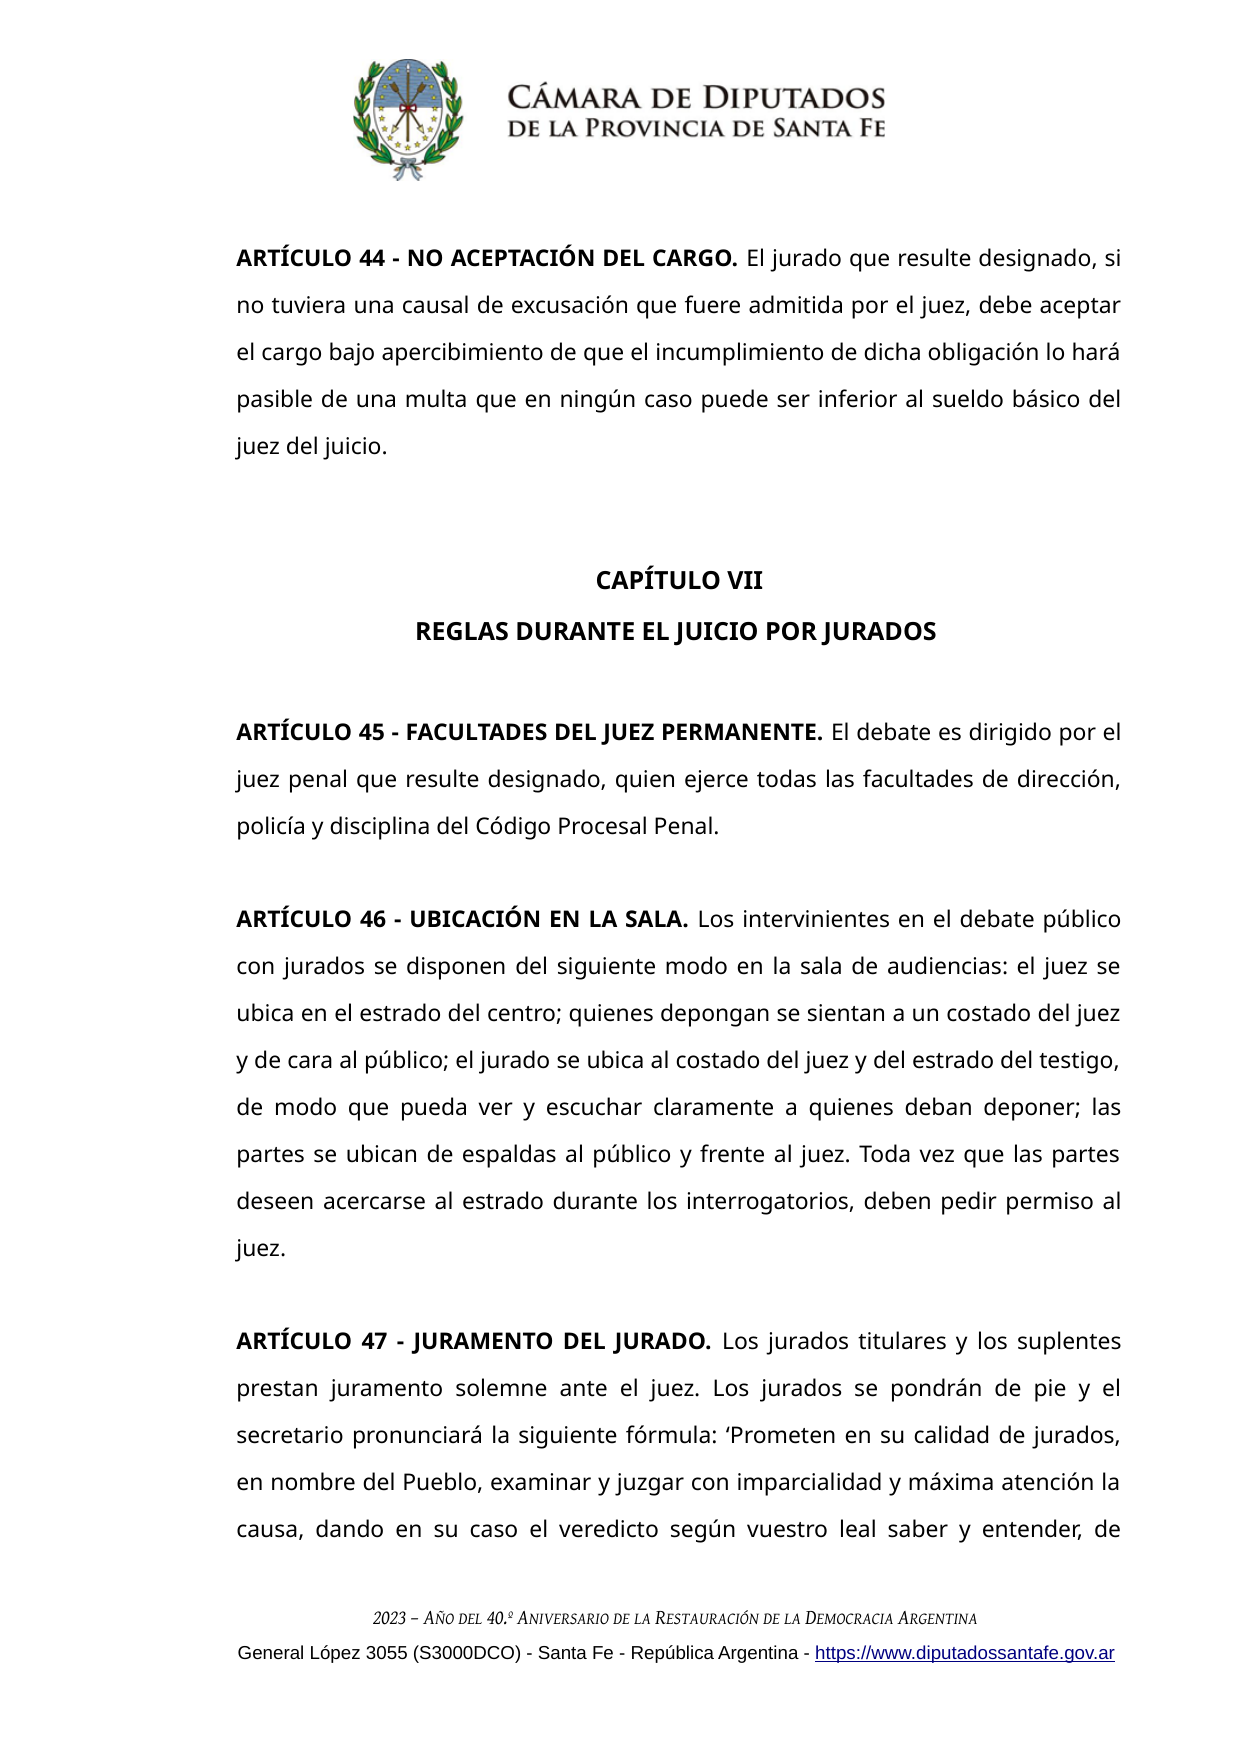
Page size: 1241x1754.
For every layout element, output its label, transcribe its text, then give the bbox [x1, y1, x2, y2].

text REGLAS DURANTE EL JUICIO POR JURADOS [236, 614, 1122, 648]
text ARTÍCULO 44 - NO ACEPTACIÓN DEL CARGO. El jurado que resulte designado, si no tuviera una causal de excusación que fuere admitida por el juez, debe aceptar el cargo bajo apercibimiento de que el incumplimiento de dicha obligación lo hará pasible de una multa que en ningún caso puede ser inferior al sueldo básico del juez del juicio. [236, 242, 1122, 461]
text ARTÍCULO 45 - FACULTADES DEL JUEZ PERMANENTE. El debate es dirigido por el juez penal que resulte designado, quien ejerce todas las facultades de dirección, policía y disciplina del Código Procesal Penal. [236, 716, 1122, 841]
text CAPÍTULO VII [236, 563, 1122, 597]
text ARTÍCULO 47 - JURAMENTO DEL JURADO. Los jurados titulares y los suplentes prestan juramento solemne ante el juez. Los jurados se pondrán de pie y el secretario pronunciará la siguiente fórmula: ‘Prometen en su calidad de jurados, en nombre del Pueblo, examinar y juzgar con imparcialidad y máxima atención la causa, dando en su caso el veredicto según vuestro leal saber y entender, de [236, 1325, 1122, 1544]
text ARTÍCULO 46 - UBICACIÓN EN LA SALA. Los intervinientes en el debate público con jurados se disponen del siguiente modo en la sala de audiencias: el juez se ubica en el estrado del centro; quienes depongan se sientan a un costado del juez y de cara al público; el jurado se ubica al costado del juez y del estrado del testigo, de modo que pueda ver y escuchar claramente a quienes deban deponer; las partes se ubican de espaldas al público y frente al juez. Toda vez que las partes deseen acercarse al estrado durante los interrogatorios, deben pedir permiso al juez. [236, 903, 1122, 1263]
